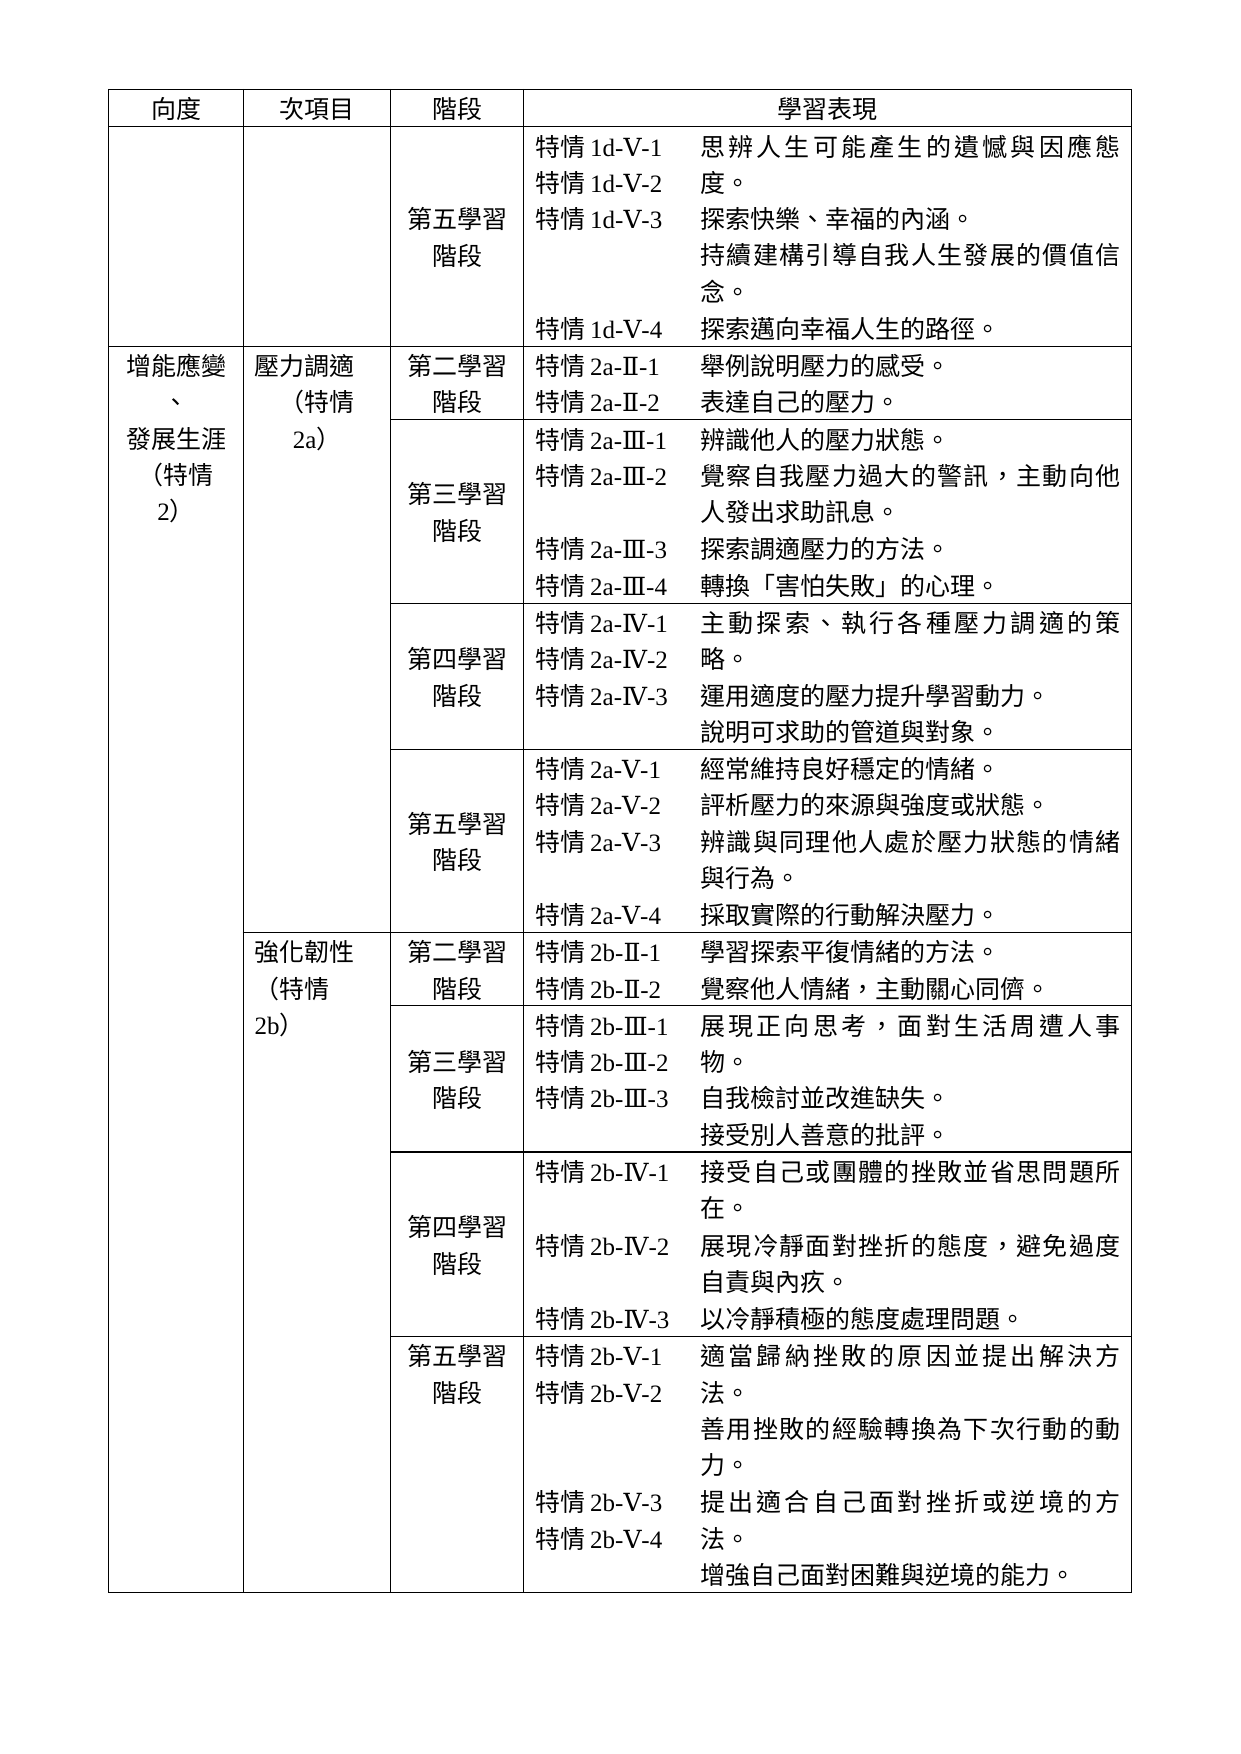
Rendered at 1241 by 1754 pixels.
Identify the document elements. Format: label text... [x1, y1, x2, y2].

table_cell 特情2b-Ⅳ-1 [524, 1153, 689, 1225]
table_cell 第三學習階段 [391, 420, 523, 602]
table_header 學習表現 [524, 90, 1131, 126]
table_cell 強化韌性 （特情2b） [244, 933, 390, 1592]
table_cell 第五學習階段 [391, 750, 523, 932]
table_cell 思辨人生可能產生的遺憾與因應態度。 探索快樂、幸福的內涵。 持續建構引導自我人生發展的價值信念。 [689, 127, 1131, 308]
table_cell 特情2a-Ⅲ-3 特情2a-Ⅲ-4 [524, 529, 689, 602]
table_cell 特情2a-Ⅴ-1 特情2a-Ⅴ-2 特情2a-Ⅴ-3 [524, 750, 689, 894]
table_cell 展現冷靜面對挫折的態度，避免過度自責與內疚。 [689, 1225, 1131, 1298]
table_cell 特情2b-Ⅳ-2 [524, 1225, 689, 1298]
table_cell 第四學習階段 [391, 1153, 523, 1336]
table_cell 探索邁向幸福人生的路徑。 [689, 308, 1131, 346]
table_cell 提出適合自己面對挫折或逆境的方法。 增強自己面對困難與逆境的能力。 [689, 1482, 1131, 1592]
table_cell 適當歸納挫敗的原因並提出解決方法。 善用挫敗的經驗轉換為下次行動的動力。 [689, 1337, 1131, 1482]
table_cell 第二學習階段 [391, 347, 523, 419]
table_cell 第五學習階段 [391, 1337, 523, 1592]
table_cell 第五學習階段 [391, 127, 523, 346]
table_cell 特情2b-Ⅳ-3 [524, 1299, 689, 1336]
table_cell 第三學習階段 [391, 1006, 523, 1151]
table_cell 特情1d-Ⅴ-1 特情1d-Ⅴ-2 特情1d-Ⅴ-3 [524, 127, 689, 308]
table_cell 以冷靜積極的態度處理問題。 [689, 1299, 1131, 1336]
table_cell 特情2b-Ⅱ-1 特情2b-Ⅱ-2 [524, 933, 689, 1005]
table_cell 舉例說明壓力的感受。 表達自己的壓力。 [689, 347, 1131, 419]
table_cell [109, 127, 243, 346]
table_cell 辨識他人的壓力狀態。 覺察自我壓力過大的警訊，主動向他人發出求助訊息。 [689, 420, 1131, 529]
table_cell 特情2a-Ⅳ-1 特情2a-Ⅳ-2 特情2a-Ⅳ-3 [524, 604, 689, 748]
table_cell 特情2b-Ⅴ-3 特情2b-Ⅴ-4 [524, 1482, 689, 1592]
table_cell 探索調適壓力的方法。 轉換「害怕失敗」的心理。 [689, 529, 1131, 602]
table_cell 特情2a-Ⅱ-1 特情2a-Ⅱ-2 [524, 347, 689, 419]
table_cell 特情2a-Ⅴ-4 [524, 895, 689, 932]
table_cell 展現正向思考，面對生活周遭人事物。 自我檢討並改進缺失。 接受別人善意的批評。 [689, 1006, 1131, 1151]
table_cell 特情2a-Ⅲ-1 特情2a-Ⅲ-2 [524, 420, 689, 529]
table_cell 學習探索平復情緒的方法。 覺察他人情緒，主動關心同儕。 [689, 933, 1131, 1005]
table_cell 第四學習階段 [391, 604, 523, 748]
table_cell 特情2b-Ⅴ-1 特情2b-Ⅴ-2 [524, 1337, 689, 1482]
table_header 次項目 [244, 90, 390, 126]
table_cell 接受自己或團體的挫敗並省思問題所在。 [689, 1153, 1131, 1225]
table_cell 壓力調適 （特情2a） [244, 347, 390, 932]
table_cell 主動探索、執行各種壓力調適的策略。 運用適度的壓力提升學習動力。 說明可求助的管道與對象。 [689, 604, 1131, 748]
table_cell 採取實際的行動解決壓力。 [689, 895, 1131, 932]
table_cell 特情2b-Ⅲ-1 特情2b-Ⅲ-2 特情2b-Ⅲ-3 [524, 1006, 689, 1151]
table_cell [244, 127, 390, 346]
table_cell 增能應變 、 發展生涯 （特情2） [109, 347, 243, 1592]
table_header 向度 [109, 90, 243, 126]
table_cell 經常維持良好穩定的情緒。 評析壓力的來源與強度或狀態。 辨識與同理他人處於壓力狀態的情緒與行為。 [689, 750, 1131, 894]
table_header 階段 [391, 90, 523, 126]
table_cell 特情1d-Ⅴ-4 [524, 308, 689, 346]
table_cell 第二學習階段 [391, 933, 523, 1005]
